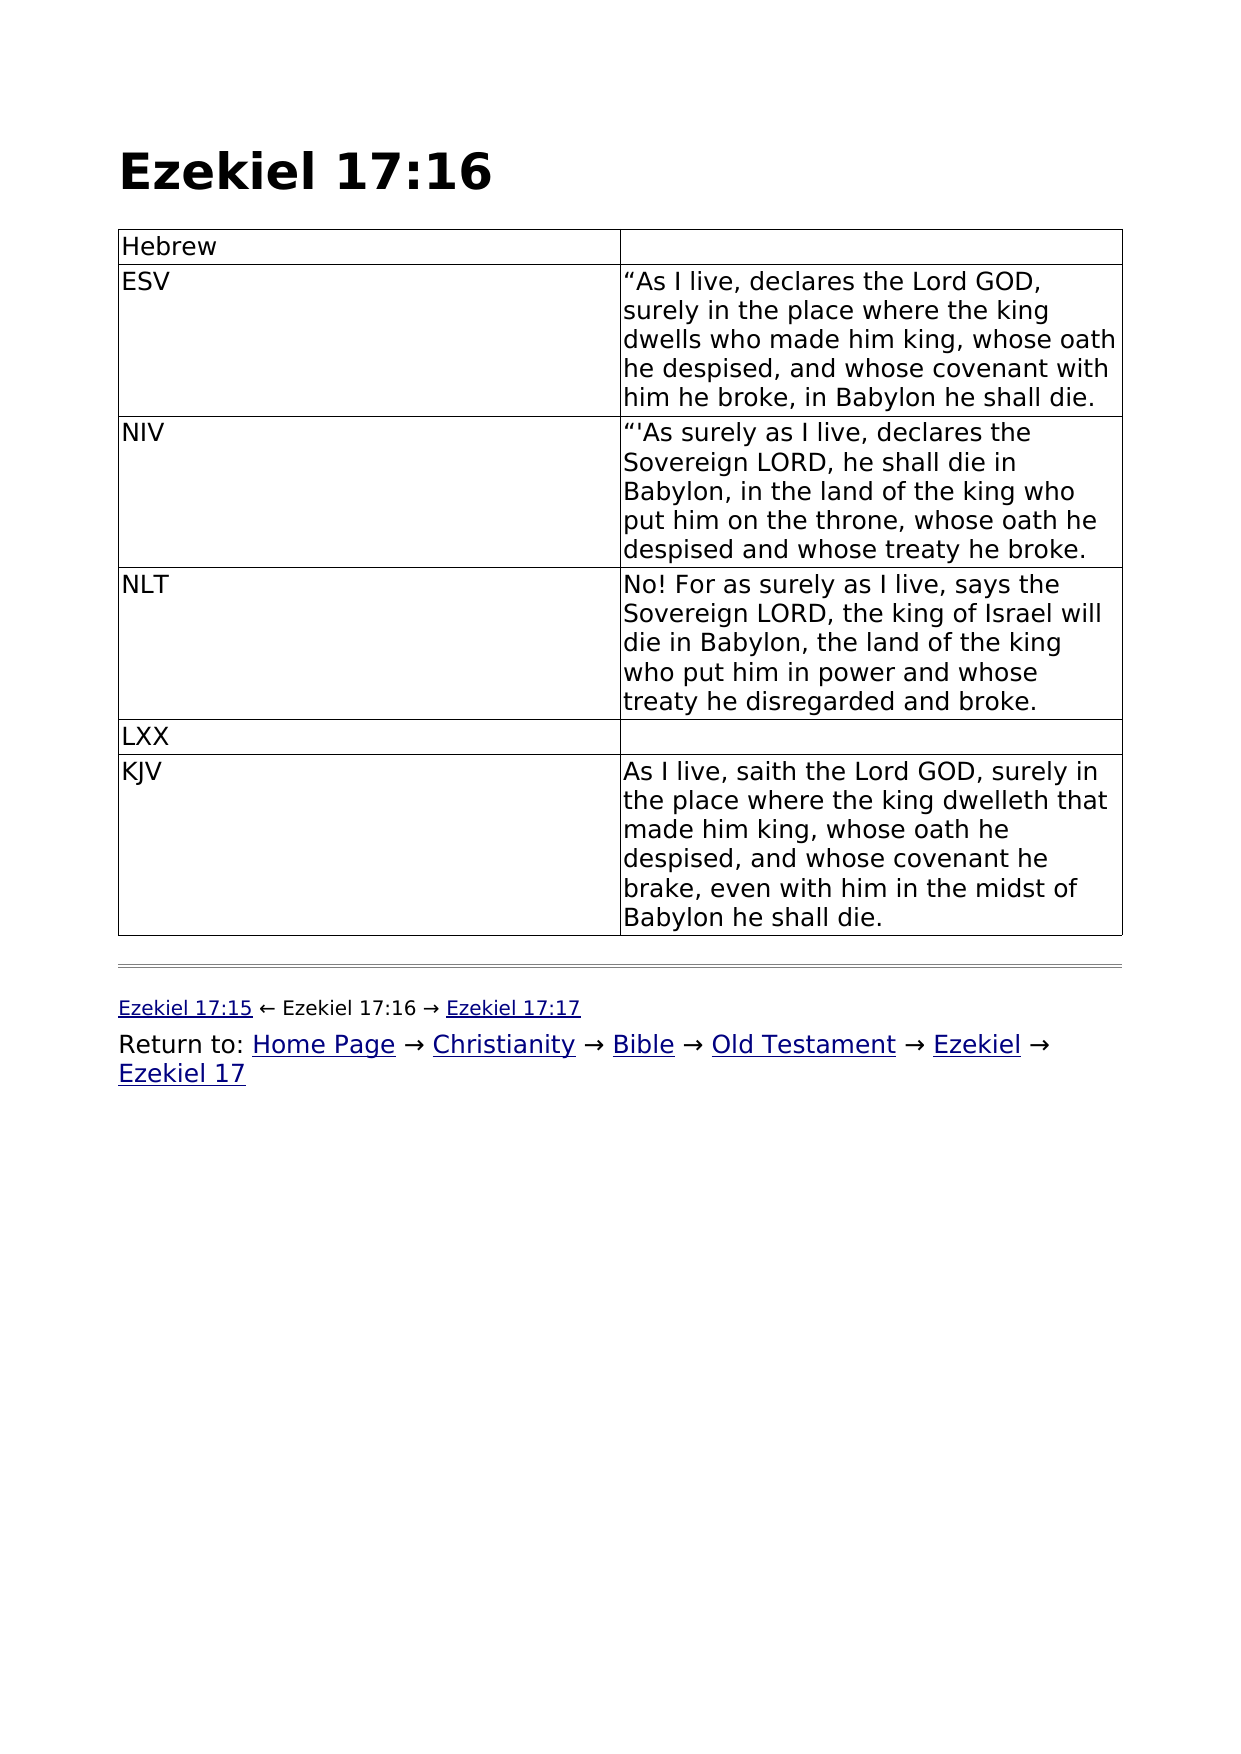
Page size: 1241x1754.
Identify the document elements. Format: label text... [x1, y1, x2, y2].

subtitle Ezekiel 17:16 [118, 143, 1122, 201]
table_cell ESV [119, 265, 620, 416]
table_cell As I live, saith the Lord GOD, surely in the place where the king dwelleth that made him king, whose oath he despised, and whose covenant he brake, even with him in the midst of Babylon he shall die. [621, 755, 1122, 935]
table_header Hebrew [119, 230, 620, 264]
table_header [621, 230, 1122, 264]
table_cell No! For as surely as I live, says the Sovereign LORD, the king of Israel will die in Babylon, the land of the king who put him in power and whose treaty he disregarded and broke. [621, 568, 1122, 719]
table_cell LXX [119, 720, 620, 754]
table_cell NLT [119, 568, 620, 719]
table_cell [621, 720, 1122, 754]
table_cell “As I live, declares the Lord GOD, surely in the place where the king dwells who made him king, whose oath he despised, and whose covenant with him he broke, in Babylon he shall die. [621, 265, 1122, 416]
table_cell “'As surely as I live, declares the Sovereign LORD, he shall die in Babylon, in the land of the king who put him on the throne, whose oath he despised and whose treaty he broke. [621, 417, 1122, 567]
table_cell NIV [119, 417, 620, 567]
table_cell KJV [119, 755, 620, 935]
text Return to: Home Page → Christianity → Bible → Old Testament → Ezekiel → Ezekiel 17 [118, 1030, 1122, 1089]
text Ezekiel 17:15 ← Ezekiel 17:16 → Ezekiel 17:17 [118, 996, 1122, 1030]
